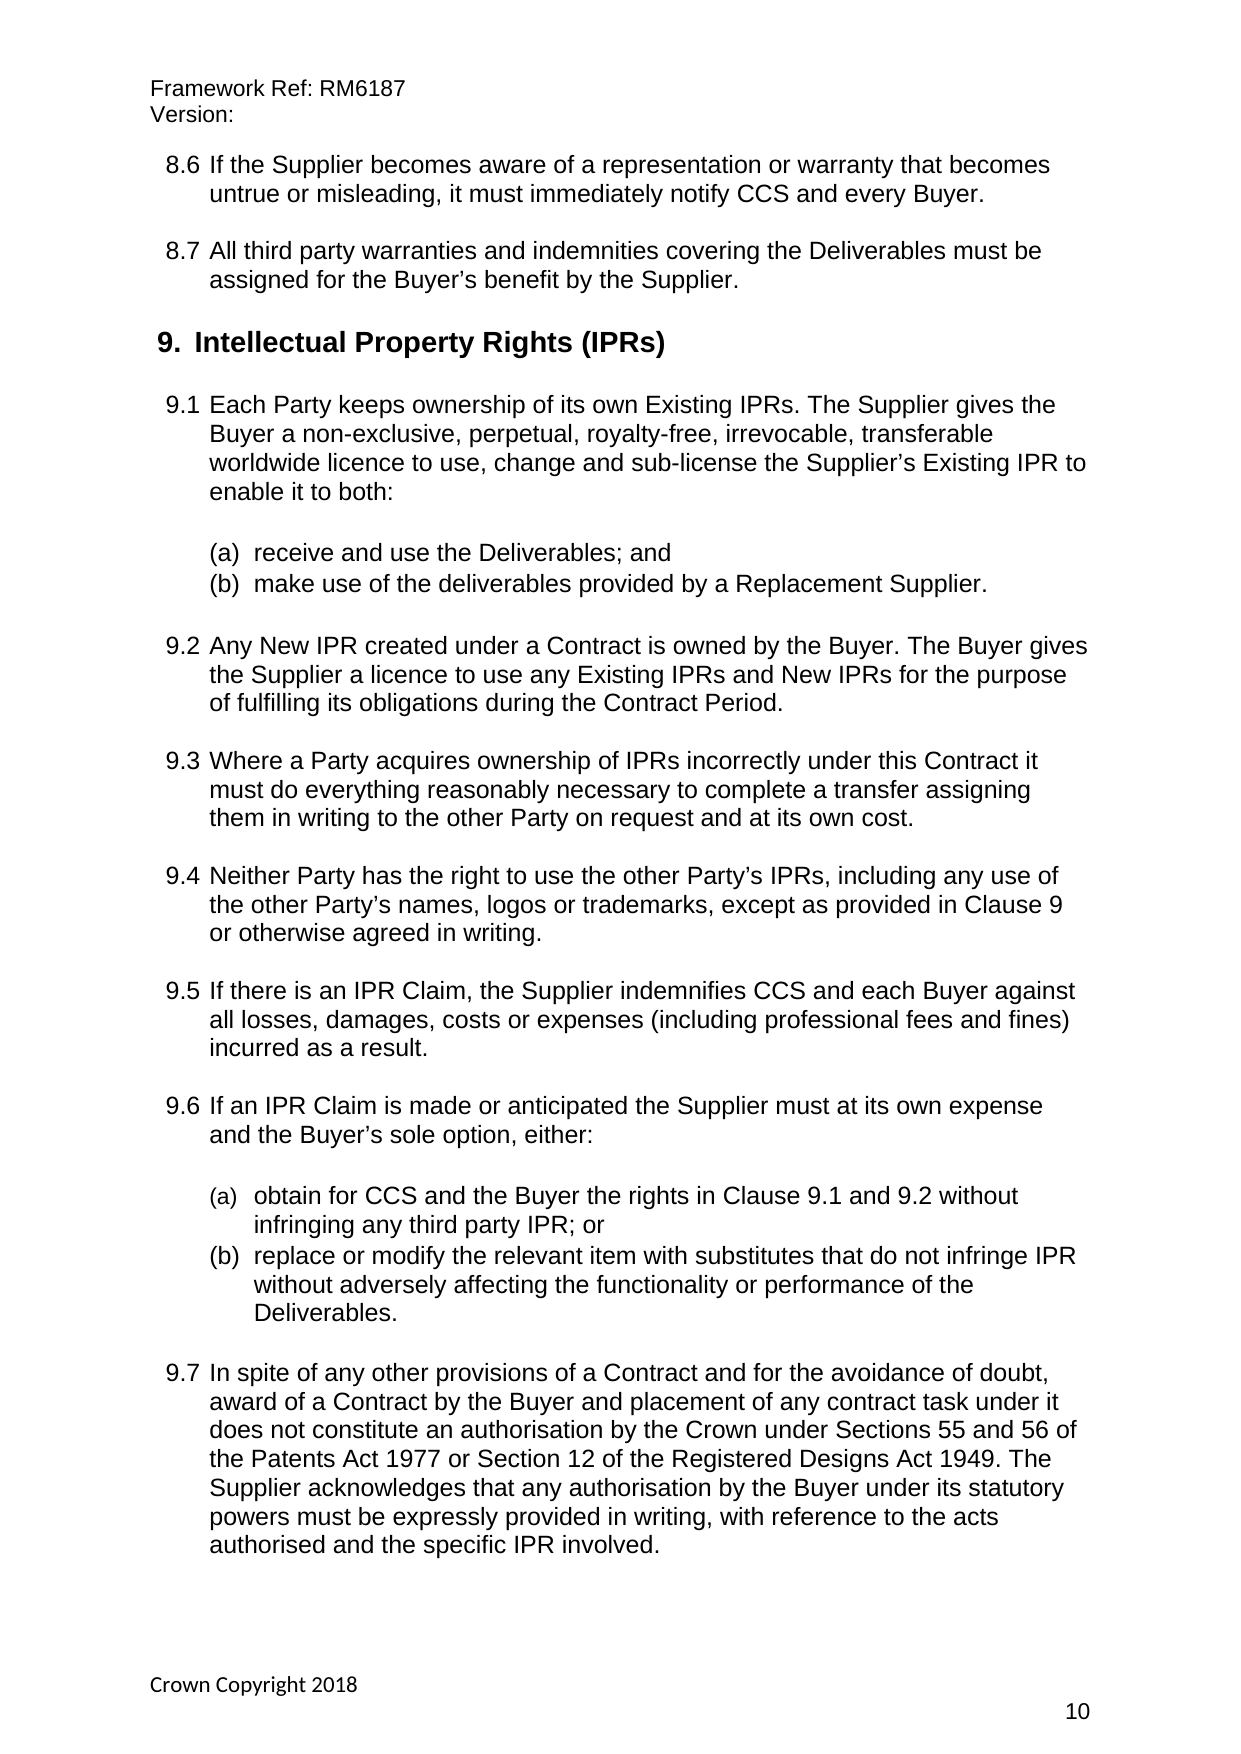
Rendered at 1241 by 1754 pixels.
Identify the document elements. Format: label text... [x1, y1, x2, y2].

list receive and use the Deliverables; and [209, 538, 1090, 567]
list In spite of any other provisions of a Contract and for the avoidance of doubt, award of a Contract by the Buyer and placement of any contract task under it does not constitute an authorisation by the Crown under Sections 55 and 56 of the Patents Act 1977 or Section 12 of the Registered Designs Act 1949. The Supplier acknowledges that any authorisation by the Buyer under its statutory powers must be expressly provided in writing, with reference to the acts authorised and the specific IPR involved. [165, 1358, 1090, 1559]
list replace or modify the relevant item with substitutes that do not infringe IPR without adversely affecting the functionality or performance of the Deliverables. [209, 1241, 1090, 1327]
list All third party warranties and indemnities covering the Deliverables must be assigned for the Buyer’s benefit by the Supplier. [165, 236, 1090, 322]
list Neither Party has the right to use the other Party’s IPRs, including any use of the other Party’s names, logos or trademarks, except as provided in Clause 9 or otherwise agreed in writing. [165, 861, 1090, 976]
list Each Party keeps ownership of its own Existing IPRs. The Supplier gives the Buyer a non-exclusive, perpetual, royalty-free, irrevocable, transferable worldwide licence to use, change and sub-license the Supplier’s Existing IPR to enable it to both: [165, 390, 1090, 505]
list Any New IPR created under a Contract is owned by the Buyer. The Buyer gives the Supplier a licence to use any Existing IPRs and New IPRs for the purpose of fulfilling its obligations during the Contract Period. [165, 631, 1090, 746]
list If the Supplier becomes aware of a representation or warranty that becomes untrue or misleading, it must immediately notify CCS and every Buyer. [165, 150, 1090, 236]
list Where a Party acquires ownership of IPRs incorrectly under this Contract it must do everything reasonably necessary to complete a transfer assigning them in writing to the other Party on request and at its own cost. [165, 746, 1090, 861]
list obtain for CCS and the Buyer the rights in Clause 9.1 and 9.2 without infringing any third party IPR; or [209, 1181, 1090, 1239]
list make use of the deliverables provided by a Replacement Supplier. [209, 569, 1090, 598]
list If there is an IPR Claim, the Supplier indemnifies CCS and each Buyer against all losses, damages, costs or expenses (including professional fees and fines) incurred as a result. [165, 976, 1090, 1091]
subtitle Intellectual Property Rights (IPRs) [157, 324, 1090, 358]
list If an IPR Claim is made or anticipated the Supplier must at its own expense and the Buyer’s sole option, either: [165, 1091, 1090, 1148]
